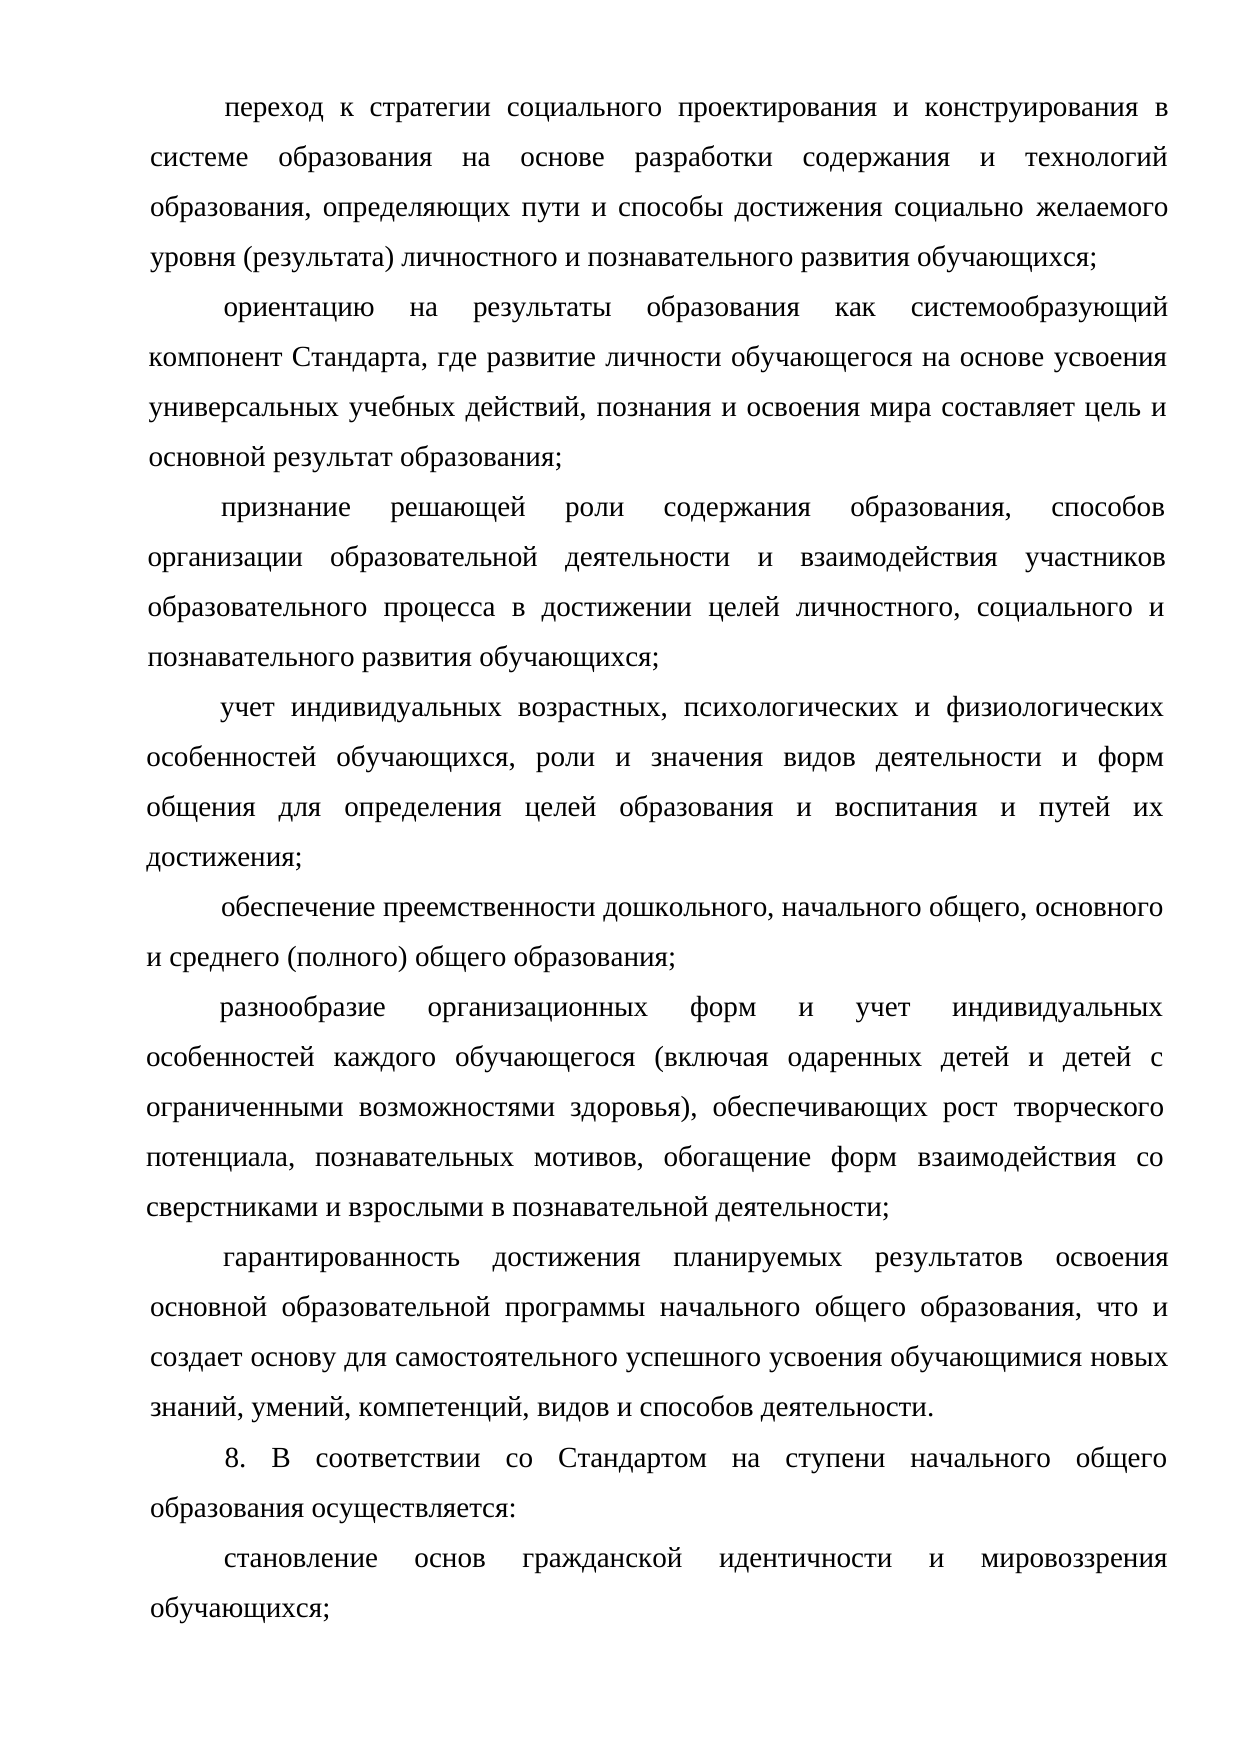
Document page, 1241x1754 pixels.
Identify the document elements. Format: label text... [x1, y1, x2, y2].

text переход к стратегии социального проектирования и конструирования в системе образования на основе разработки содержания и технологий образования, определяющих пути и способы достижения социально желаемого уровня (результата) личностного и познавательного развития обучающихся; [150, 76, 1168, 276]
text гарантированность достижения планируемых результатов освоения основной образовательной программы начального общего образования, что и создает основу для самостоятельного успешного усвоения обучающимися новых знаний, умений, компетенций, видов и способов деятельности. [150, 1227, 1169, 1427]
text 8. В соответствии со Стандартом на ступени начального общего образования осуществляется: [150, 1427, 1168, 1527]
text становление основ гражданской идентичности и мировоззрения обучающихся; [150, 1527, 1168, 1627]
text признание решающей роли содержания образования, способов организации образовательной деятельности и взаимодействия участников образовательного процесса в достижении целей личностного, социального и познавательного развития обучающихся; [147, 476, 1166, 676]
text ориентацию на результаты образования как системообразующий компонент Стандарта, где развитие личности обучающегося на основе усвоения универсальных учебных действий, познания и освоения мира составляет цель и основной результат образования; [148, 276, 1168, 476]
text обеспечение преемственности дошкольного, начального общего, основного и среднего (полного) общего образования; [146, 877, 1163, 977]
text разнообразие организационных форм и учет индивидуальных особенностей каждого обучающегося (включая одаренных детей и детей с ограниченными возможностями здоровья), обеспечивающих рост творческого потенциала, познавательных мотивов, обогащение форм взаимодействия со сверстниками и взрослыми в познавательной деятельности; [146, 977, 1164, 1227]
text учет индивидуальных возрастных, психологических и физиологических особенностей обучающихся, роли и значения видов деятельности и форм общения для определения целей образования и воспитания и путей их достижения; [146, 677, 1165, 877]
